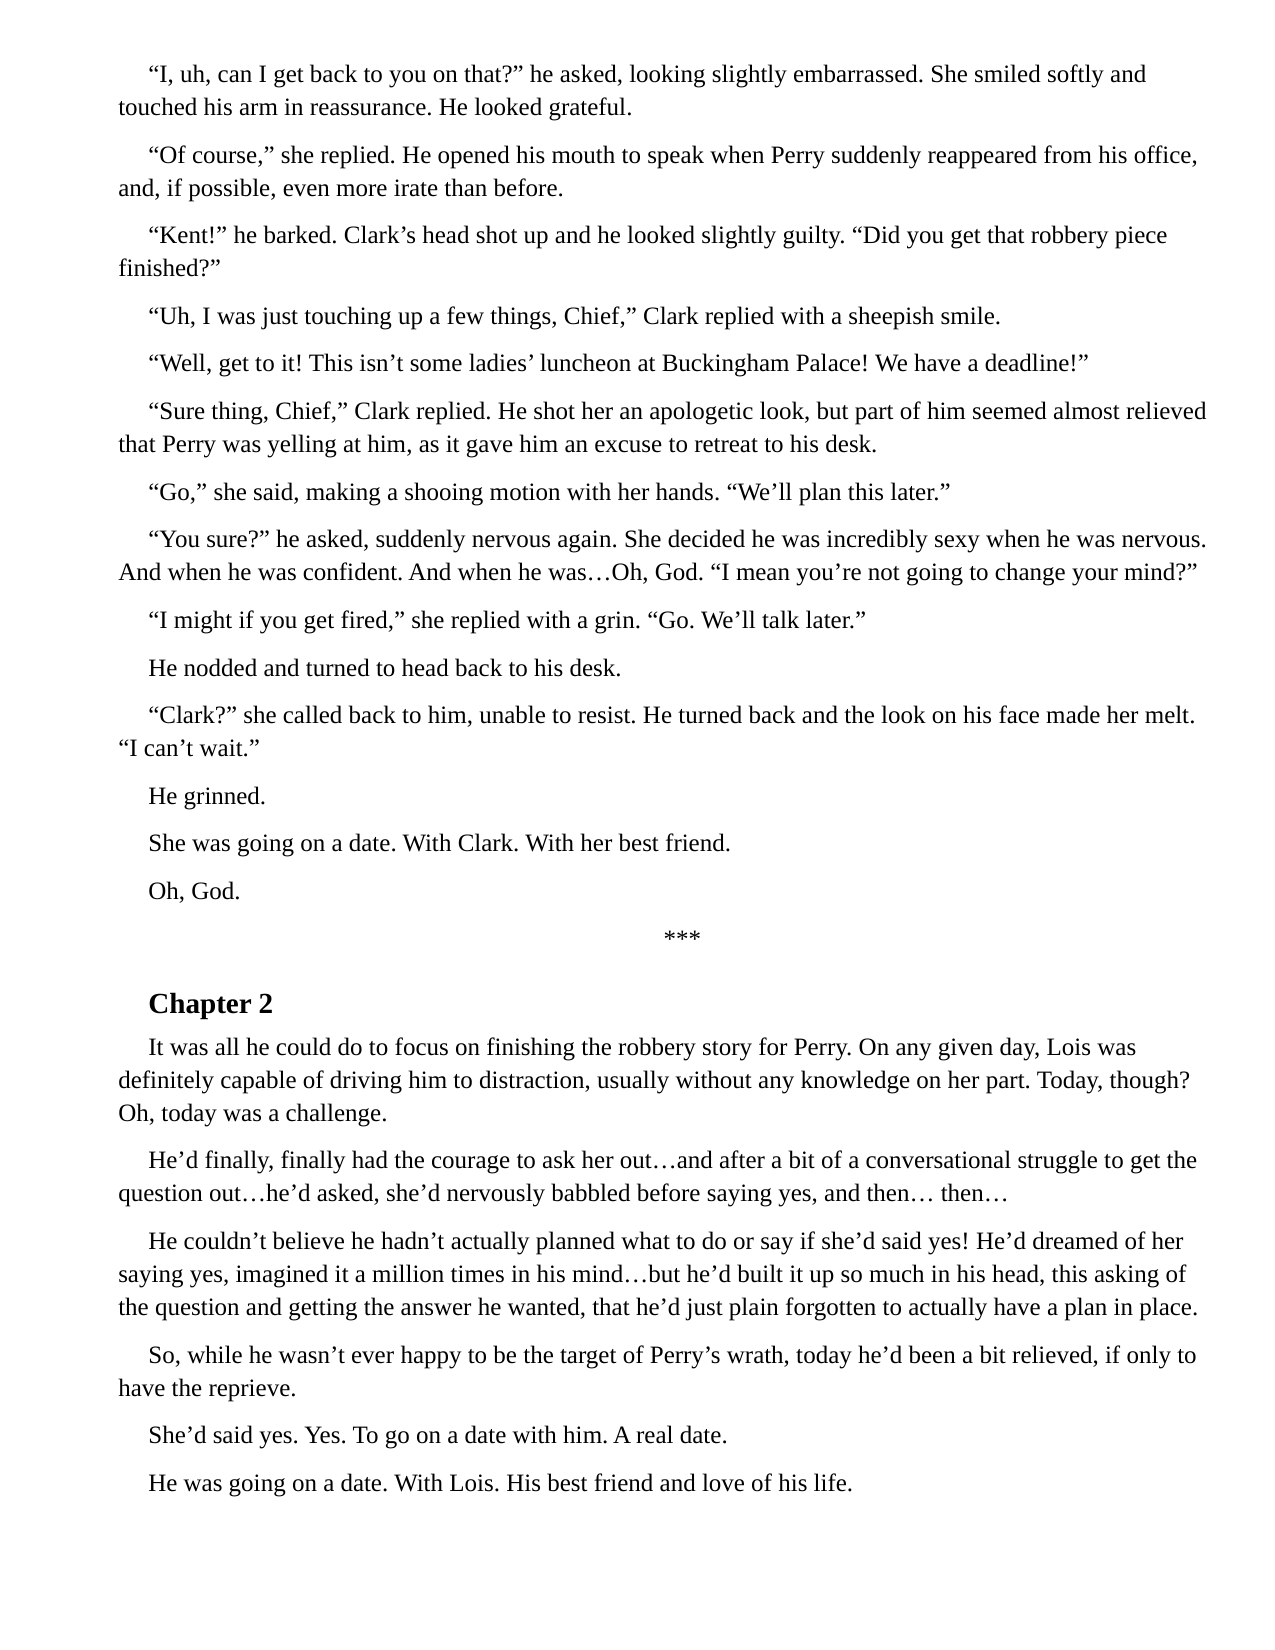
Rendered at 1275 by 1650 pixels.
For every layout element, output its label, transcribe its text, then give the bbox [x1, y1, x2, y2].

text Oh, God. [118, 876, 1216, 905]
text He grinned. [118, 781, 1216, 809]
text He couldn’t believe he hadn’t actually planned what to do or say if she’d said yes! He’d dreamed of her saying yes, imagined it a million times in his mind…but he’d built it up so much in his head, this asking of the question and getting the answer he wanted, that he’d just plain forgotten to actually have a plan in place. [118, 1226, 1216, 1321]
text “Clark?” she called back to him, unable to resist. He turned back and the look on his face made her melt. “I can’t wait.” [118, 700, 1216, 762]
text He was going on a date. With Lois. His best friend and love of his life. [118, 1468, 1216, 1497]
text “I might if you get fired,” she replied with a grin. “Go. We’ll talk later.” [118, 605, 1216, 634]
text “Sure thing, Chief,” Clark replied. He shot her an apologetic look, but part of him seemed almost relieved that Perry was yelling at him, as it gave him an excuse to retreat to his desk. [118, 396, 1216, 458]
text *** [118, 924, 1216, 952]
text “Go,” she said, making a shooing motion with her hands. “We’ll plan this later.” [118, 477, 1216, 506]
text “Of course,” she replied. He opened his mouth to speak when Perry suddenly reappeared from his office, and, if possible, even more irate than before. [118, 140, 1216, 201]
text She’d said yes. Yes. To go on a date with him. A real date. [118, 1420, 1216, 1449]
text She was going on a date. With Clark. With her best friend. [118, 828, 1216, 857]
text So, while he wasn’t ever happy to be the target of Perry’s wrath, today he’d been a bit relieved, if only to have the reprieve. [118, 1340, 1216, 1402]
text “Uh, I was just touching up a few things, Chief,” Clark replied with a sheepish smile. [118, 301, 1216, 330]
subtitle Chapter 2 [118, 986, 1216, 1019]
text It was all he could do to focus on finishing the robbery story for Perry. On any given day, Lois was definitely capable of driving him to distraction, usually without any knowledge on her part. Today, though? Oh, today was a challenge. [118, 1032, 1216, 1127]
text “I, uh, can I get back to you on that?” he asked, looking slightly embarrassed. She smiled softly and touched his arm in reassurance. He looked grateful. [118, 59, 1216, 121]
text He nodded and turned to head back to his desk. [118, 653, 1216, 681]
text “Well, get to it! This isn’t some ladies’ luncheon at Buckingham Palace! We have a deadline!” [118, 348, 1216, 377]
text “You sure?” he asked, suddenly nervous again. She decided he was incredibly sexy when he was nervous. And when he was confident. And when he was…Oh, God. “I mean you’re not going to change your mind?” [118, 524, 1216, 586]
text “Kent!” he barked. Clark’s head shot up and he looked slightly guilty. “Did you get that robbery piece finished?” [118, 220, 1216, 282]
text He’d finally, finally had the courage to ask her out…and after a bit of a conversational struggle to get the question out…he’d asked, she’d nervously babbled before saying yes, and then… then… [118, 1146, 1216, 1207]
